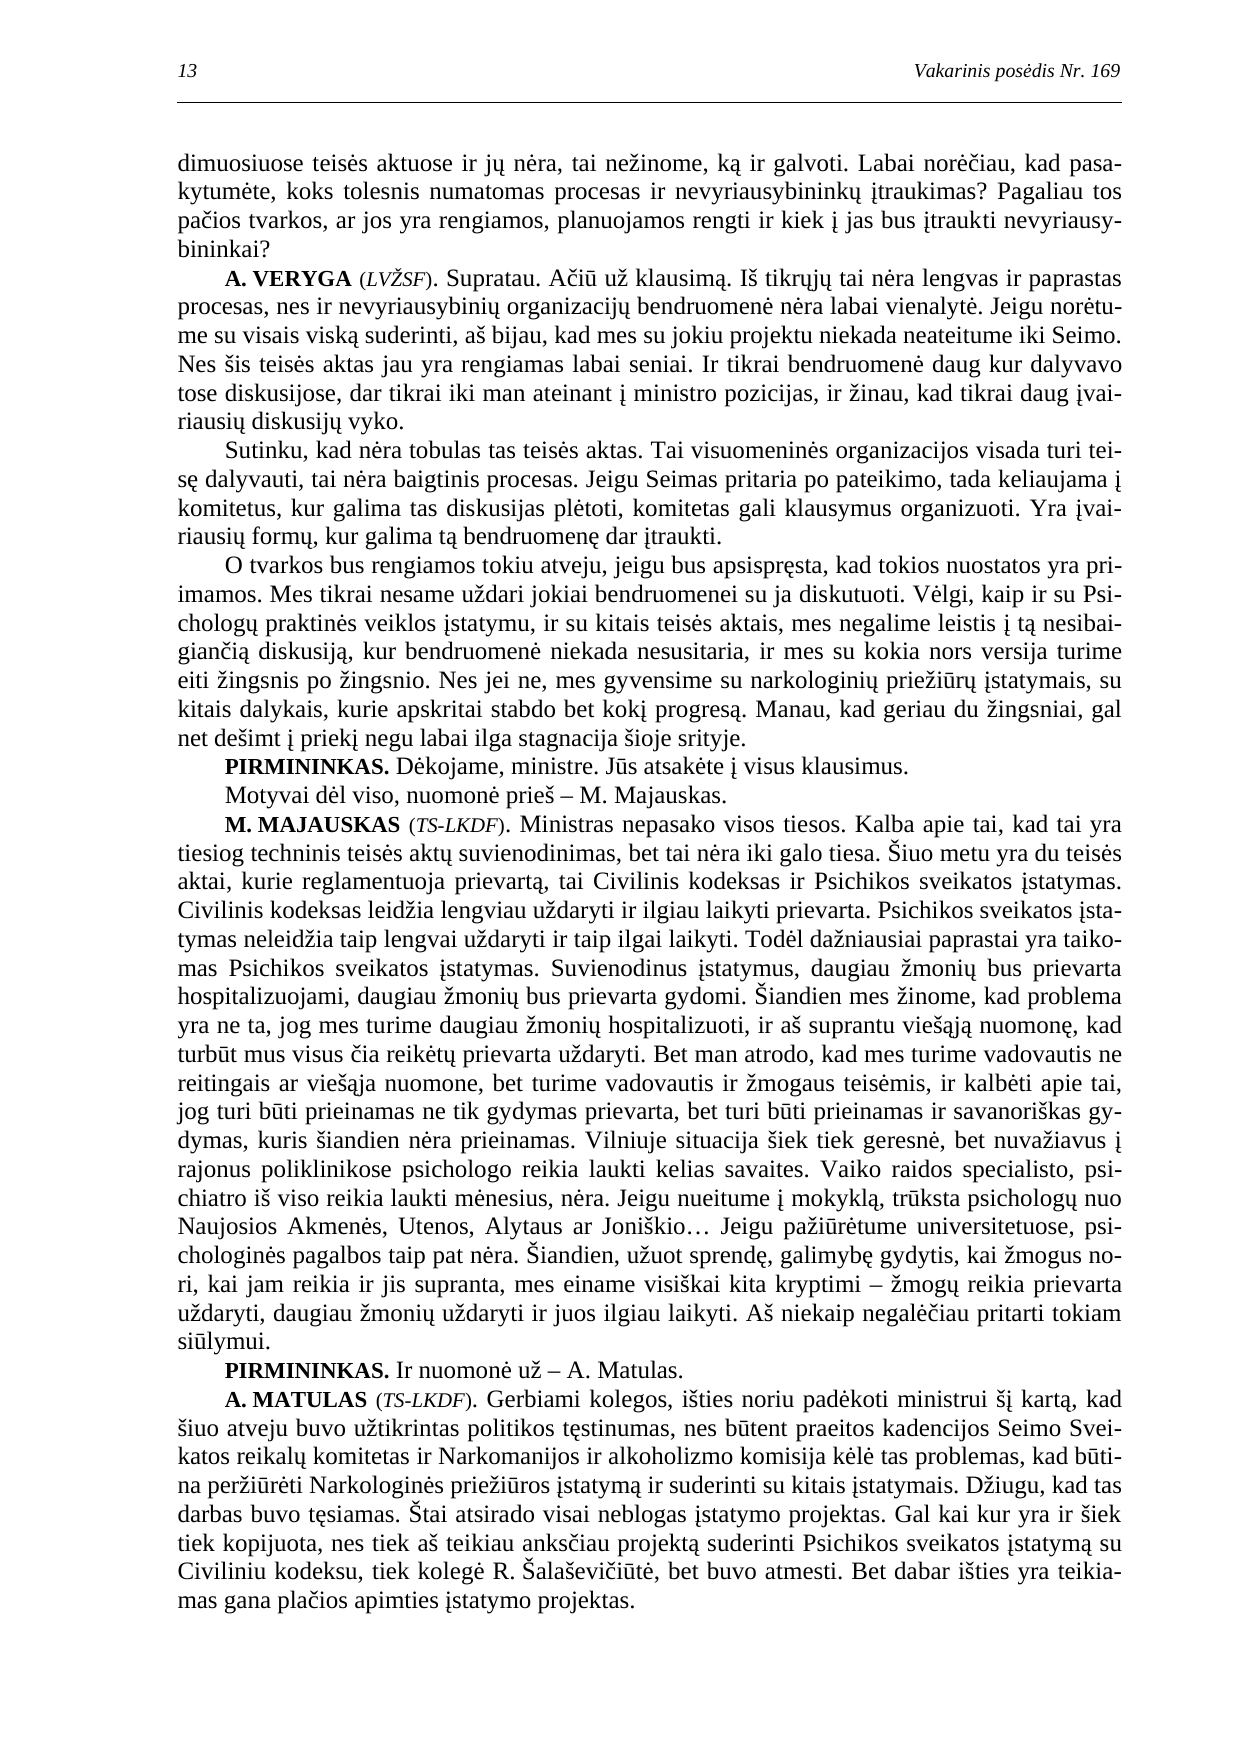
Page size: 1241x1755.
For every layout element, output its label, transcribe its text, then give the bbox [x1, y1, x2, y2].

text PIRMININKAS. Ir nuo­mo­nė už – A. Ma­tu­las. [177, 1355, 1122, 1384]
text A. VERYGA (LVŽSF). Su­pra­tau. Ačiū už klau­si­mą. Iš tik­rų­jų tai nė­ra leng­vas ir pa­pras­tas pro­ce­sas, nes ir ne­vy­riau­sy­bi­nių or­ga­ni­za­ci­jų ben­druo­me­nė nė­ra la­bai vie­na­ly­tė. Jei­gu no­rė­tu­me su vi­sais vis­ką su­de­rin­ti, aš bi­jau, kad mes su jo­kiu pro­jek­tu nie­ka­da ne­at­ei­tu­me iki Sei­mo. Nes šis tei­sės ak­tas jau yra ren­gia­mas la­bai se­niai. Ir tik­rai ben­druo­me­nė daug kur da­ly­va­vo to­se dis­ku­si­jo­se, dar tik­rai iki man at­ei­nant į mi­nist­ro po­zi­ci­jas, ir ži­nau, kad tik­rai daug įvai­riau­sių dis­ku­si­jų vy­ko. [177, 263, 1122, 435]
text M. MAJAUSKAS (TS-LKDF). Mi­nist­ras ne­pa­sa­ko vi­sos tie­sos. Kal­ba apie tai, kad tai yra tie­siog tech­ni­nis tei­sės ak­tų su­vie­no­di­ni­mas, bet tai nė­ra iki ga­lo tie­sa. Šiuo me­tu yra du tei­sės ak­tai, ku­rie reg­la­men­tuo­ja prie­var­tą, tai Ci­vi­li­nis ko­dek­sas ir Psi­chi­kos svei­ka­tos įsta­ty­mas. Ci­vi­li­nis ko­dek­sas lei­džia leng­viau už­da­ry­ti ir il­giau lai­ky­ti prie­var­ta. Psi­chi­kos svei­ka­tos įsta­ty­mas ne­lei­džia taip leng­vai už­da­ry­ti ir taip il­gai lai­ky­ti. To­dėl daž­niau­siai pa­pras­tai yra tai­ko­mas Psi­chi­kos svei­ka­tos įsta­ty­mas. Su­vie­no­di­nus įsta­ty­mus, dau­giau žmo­nių bus prie­var­ta hos­pi­ta­li­zuo­ja­mi, dau­giau žmo­nių bus prie­var­ta gy­do­mi. Šian­dien mes ži­no­me, kad pro­ble­ma yra ne ta, jog mes tu­ri­me dau­giau žmo­nių hos­pi­ta­li­zuo­ti, ir aš su­pran­tu vie­šąją nuo­mo­nę, kad tur­būt mus vi­sus čia rei­kė­tų prie­var­ta už­da­ry­ti. Bet man at­ro­do, kad mes tu­ri­me va­do­vau­tis ne rei­tin­gais ar vie­šąja nuo­mo­ne, bet tu­ri­me va­do­vau­tis ir žmo­gaus tei­sė­mis, ir kal­bė­ti apie tai, jog tu­ri bū­ti pri­ei­na­mas ne tik gy­dy­mas prie­var­ta, bet tu­ri bū­ti pri­ei­na­mas ir sa­va­no­riš­kas gy­dy­mas, ku­ris šian­dien nė­ra pri­ei­na­mas. Vil­niu­je si­tu­a­ci­ja šiek tiek ge­res­nė, bet nu­va­žia­vus į ra­jo­nus po­li­kli­ni­ko­se psi­cho­lo­go rei­kia lauk­ti ke­lias sa­vai­tes. Vai­ko rai­dos spe­cia­lis­to, psi­chia­t­ro iš vi­so rei­kia lauk­ti mė­ne­sius, nė­ra. Jei­gu nu­ei­tu­me į mo­kyk­lą, trūks­ta psi­cho­lo­gų nuo Nau­jo­sios Ak­me­nės, Ute­nos, Aly­taus ar Jo­niš­kio… Jei­gu pa­žiū­rė­tu­me uni­ver­si­te­tuo­se, psi­cho­lo­gi­nės pa­gal­bos taip pat nė­ra. Šian­dien, užuot spren­dę, ga­li­my­bę gy­dy­tis, kai žmo­gus no­ri, kai jam rei­kia ir jis su­pran­ta, mes ei­na­me vi­siš­kai ki­ta kryp­ti­mi – žmo­gų rei­kia prie­var­ta už­da­ry­ti, dau­giau žmo­nių už­da­ry­ti ir juos il­giau lai­ky­ti. Aš nie­kaip ne­ga­lė­čiau pri­tar­ti to­kiam siū­ly­mui. [177, 809, 1122, 1355]
text di­muo­siuo­se tei­sės ak­tuo­se ir jų nė­ra, tai ne­ži­no­me, ką ir gal­vo­ti. La­bai no­rė­čiau, kad pa­sa­kytu­mė­te, koks to­les­nis nu­ma­to­mas pro­ce­sas ir ne­vy­riau­sy­bi­nin­kų įtrau­ki­mas? Pa­ga­liau tos pa­čios tvar­kos, ar jos yra ren­gia­mos, pla­nuo­ja­mos reng­ti ir kiek į jas bus įtrauk­ti ne­vy­riau­sy­bi­nin­kai? [177, 148, 1122, 263]
text A. MATULAS (TS-LKDF). Ger­bia­mi ko­le­gos, iš­ties no­riu pa­dė­ko­ti mi­nist­rui šį kar­tą, kad šiuo at­ve­ju bu­vo už­tik­rin­tas po­li­ti­kos tęs­ti­nu­mas, nes bū­tent pra­ei­tos ka­den­ci­jos Sei­mo Svei­ka­tos rei­ka­lų ko­mi­te­tas ir Nar­ko­ma­ni­jos ir al­ko­ho­liz­mo ko­mi­si­ja kė­lė tas pro­ble­mas, kad bū­ti­na per­žiū­rė­ti Nar­ko­lo­gi­nės prie­žiū­ros įsta­ty­mą ir su­de­rin­ti su ki­tais įsta­ty­mais. Džiu­gu, kad tas dar­bas bu­vo tę­sia­mas. Štai at­si­ra­do vi­sai ne­blo­gas įsta­ty­mo pro­jek­tas. Gal kai kur yra ir šiek tiek ko­pi­juo­ta, nes tiek aš tei­kiau anks­čiau pro­jek­tą su­de­rin­ti Psi­chi­kos svei­ka­tos įsta­ty­mą su Ci­vi­li­niu ko­dek­su, tiek ko­le­gė R. Ša­la­še­vi­čiū­tė, bet bu­vo at­mes­ti. Bet da­bar iš­ties yra tei­kia­mas ga­na pla­čios ap­im­ties įsta­ty­mo pro­jek­tas. [177, 1384, 1122, 1614]
text O tvar­kos bus ren­gia­mos to­kiu at­ve­ju, jei­gu bus ap­si­spręs­ta, kad to­kios nuo­sta­tos yra pri­ima­mos. Mes tik­rai ne­sa­me už­da­ri jo­kiai ben­druo­me­nei su ja dis­ku­tuo­ti. Vėl­gi, kaip ir su Psi­cho­lo­gų prak­ti­nės veik­los įsta­ty­mu, ir su ki­tais tei­sės ak­tais, mes ne­ga­li­me leis­tis į tą ne­si­bai­gian­čią dis­ku­si­ją, kur ben­druo­me­nė nie­ka­da ne­su­si­ta­ria, ir mes su ko­kia nors ver­si­ja tu­ri­me eiti žings­nis po žings­nio. Nes jei ne, mes gy­ven­si­me su nar­ko­lo­gi­nių prie­žiū­rų įsta­ty­mais, su ki­tais da­ly­kais, ku­rie ap­skri­tai stab­do bet ko­kį pro­gre­są. Ma­nau, kad ge­riau du žings­niai, gal net de­šimt į prie­kį ne­gu la­bai il­ga stag­na­ci­ja šio­je sri­ty­je. [177, 550, 1122, 751]
text Su­tin­ku, kad nė­ra to­bu­las tas tei­sės ak­tas. Tai vi­suo­me­ni­nės or­ga­ni­za­ci­jos vi­sa­da tu­ri tei­sę da­ly­vau­ti, tai nė­ra baig­ti­nis pro­ce­sas. Jei­gu Sei­mas pri­ta­ria po pa­tei­ki­mo, ta­da ke­liau­ja­ma į ko­mi­te­tus, kur ga­li­ma tas dis­ku­si­jas plė­to­ti, ko­mi­te­tas ga­li klau­sy­mus or­ga­ni­zuo­ti. Yra įvai­riau­sių for­mų, kur ga­li­ma tą ben­druo­me­nę dar įtrauk­ti. [177, 435, 1122, 550]
text Mo­ty­vai dėl vi­so, nuo­mo­nė prieš – M. Ma­jaus­kas. [177, 780, 1122, 809]
text PIRMININKAS. Dė­ko­ja­me, mi­nist­re. Jūs at­sa­kė­te į vi­sus klau­si­mus. [177, 751, 1122, 780]
